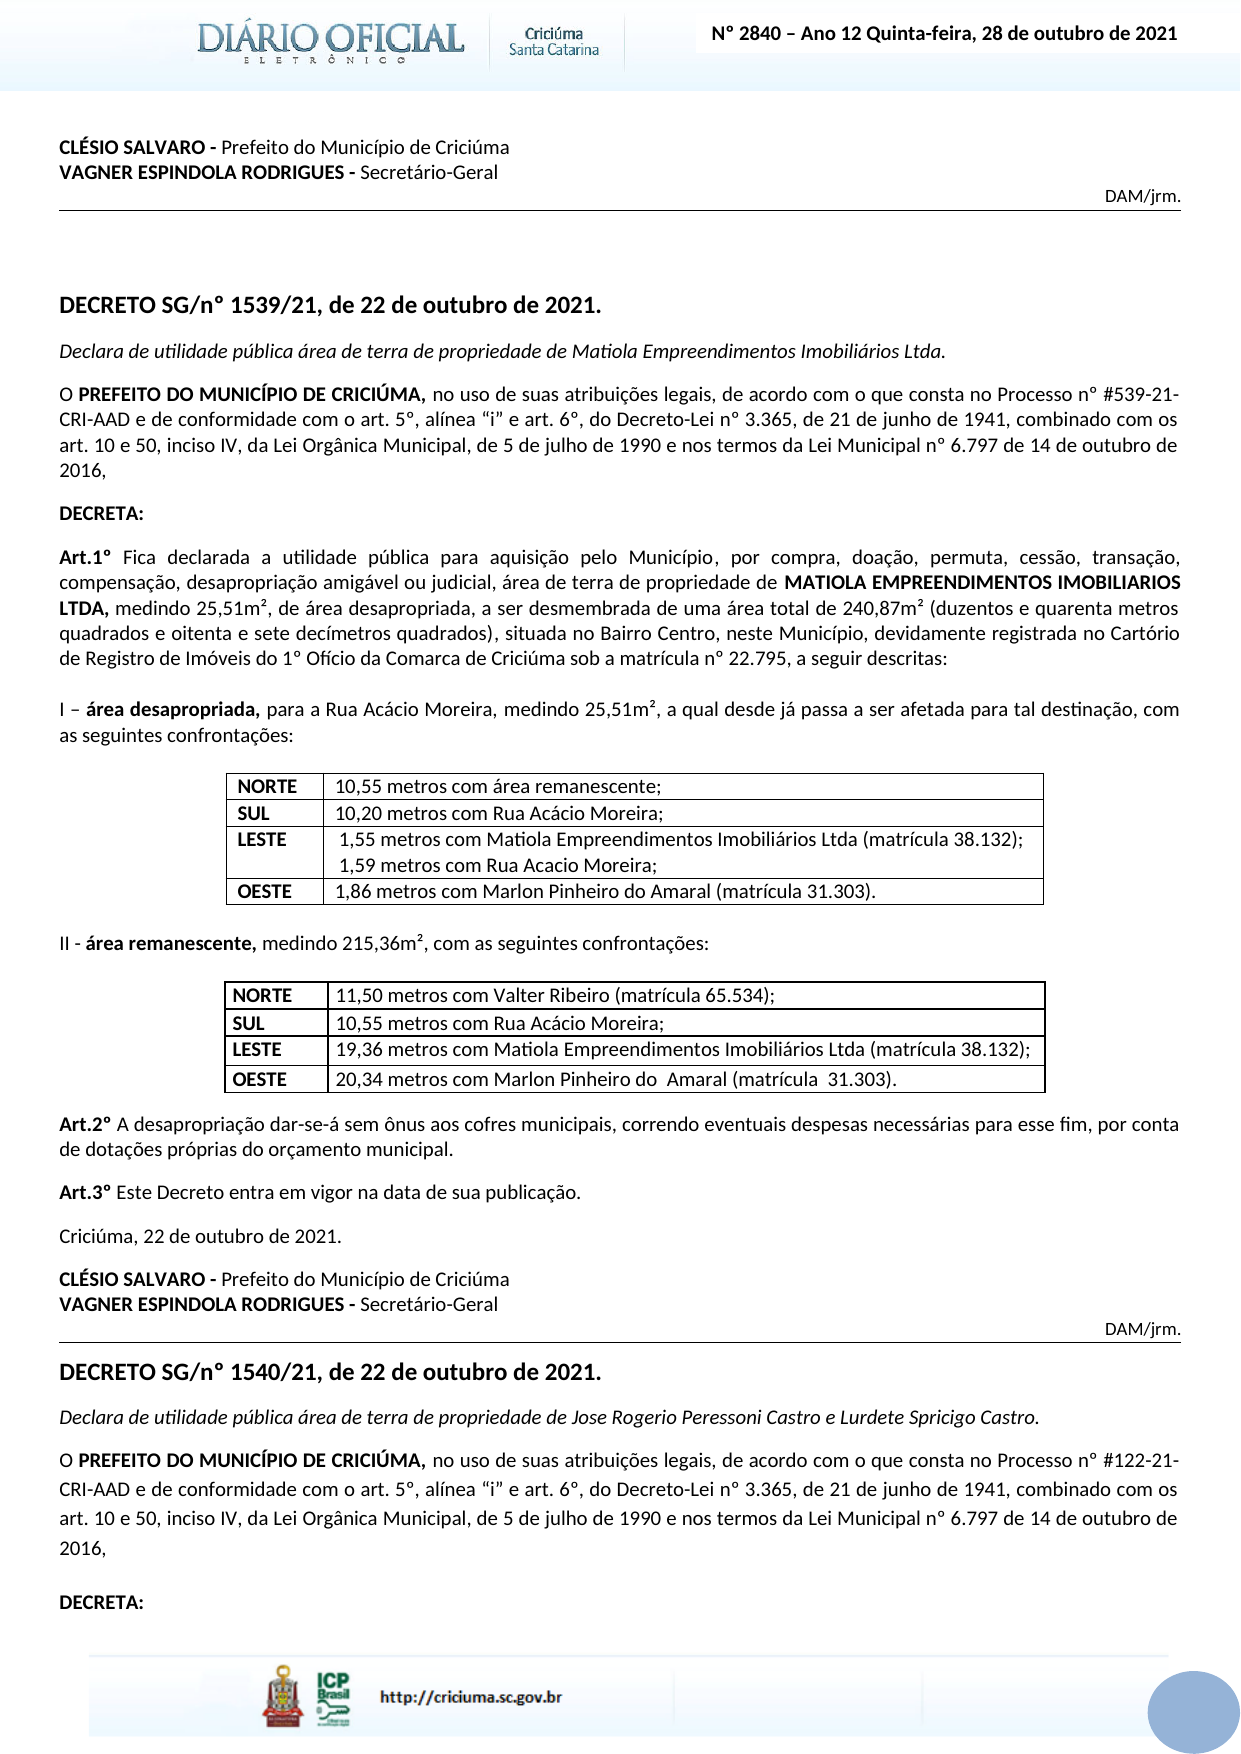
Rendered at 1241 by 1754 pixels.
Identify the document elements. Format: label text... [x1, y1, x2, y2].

table_header NORTE [226, 983, 327, 1008]
text DECRETA: [59, 1589, 1181, 1615]
text CLÉSIO SALVARO - Prefeito do Município de Criciúma [59, 1266, 1240, 1291]
text DAM/jrm. [59, 1317, 1181, 1342]
table_cell 10,55 metros com Rua Acácio Moreira; [329, 1010, 1044, 1035]
table_cell LESTE [226, 1037, 327, 1064]
table_cell 20,34 metros com Marlon Pinheiro do Amaral (matrícula 31.303). [329, 1066, 1044, 1092]
text VAGNER ESPINDOLA RODRIGUES - Secretário-Geral [59, 1291, 1240, 1317]
table_cell 1,86 metros com Marlon Pinheiro do Amaral (matrícula 31.303). [324, 879, 1043, 904]
table_header 11,50 metros com Valter Ribeiro (matrícula 65.534); [329, 983, 1044, 1008]
text Criciúma, 22 de outubro de 2021. [59, 1223, 1181, 1248]
table_cell 19,36 metros com Matiola Empreendimentos Imobiliários Ltda (matrícula 38.132); [329, 1037, 1044, 1064]
text Declara de utilidade pública área de terra de propriedade de Jose Rogerio Peressoni Castro e Lurdete Spricigo Castro. [59, 1404, 1181, 1429]
text Declara de utilidade pública área de terra de propriedade de Matiola Empreendimentos Imobiliários Ltda. [59, 338, 1181, 363]
table_cell SUL [226, 1010, 327, 1035]
text DECRETA: [59, 501, 1181, 526]
text Art.2º A desapropriação dar-se-á sem ônus aos cofres municipais, correndo eventuais despesas necessárias para esse fim, por conta de dotações próprias do orçamento municipal. [59, 1111, 1181, 1162]
table_cell 1,55 metros com Matiola Empreendimentos Imobiliários Ltda (matrícula 38.132); 1,59 metros com Rua Acacio Moreira; [324, 827, 1043, 877]
table_header NORTE [227, 774, 323, 799]
table_cell 10,20 metros com Rua Acácio Moreira; [324, 800, 1043, 826]
text O PREFEITO DO MUNICÍPIO DE CRICIÚMA, no uso de suas atribuições legais, de acordo com o que consta no Processo nº #122-21-CRI-AAD e de conformidade com o art. 5º, alínea “i” e art. 6º, do Decreto-Lei nº 3.365, de 21 de junho de 1941, combinado com os art. 10 e 50, inciso IV, da Lei Orgânica Municipal, de 5 de julho de 1990 e nos termos da Lei Municipal nº 6.797 de 14 de outubro de 2016, [59, 1447, 1181, 1560]
text DAM/jrm. [59, 185, 1181, 210]
text DECRETO SG/nº 1539/21, de 22 de outubro de 2021. [59, 289, 1181, 320]
text O PREFEITO DO MUNICÍPIO DE CRICIÚMA, no uso de suas atribuições legais, de acordo com o que consta no Processo nº #539-21-CRI-AAD e de conformidade com o art. 5º, alínea “i” e art. 6º, do Decreto-Lei nº 3.365, de 21 de junho de 1941, combinado com os art. 10 e 50, inciso IV, da Lei Orgânica Municipal, de 5 de julho de 1990 e nos termos da Lei Municipal nº 6.797 de 14 de outubro de 2016, [59, 381, 1181, 483]
text I – área desapropriada, para a Rua Acácio Moreira, medindo 25,51m², a qual desde já passa a ser afetada para tal destinação, com as seguintes confrontações: [59, 696, 1181, 747]
table_header 10,55 metros com área remanescente; [324, 774, 1043, 799]
text DECRETO SG/nº 1540/21, de 22 de outubro de 2021. [59, 1356, 1181, 1386]
text II - área remanescente, medindo 215,36m², com as seguintes confrontações: [59, 930, 1181, 956]
text Art.1º Fica declarada a utilidade pública para aquisição pelo Município, por compra, doação, permuta, cessão, transação, compensação, desapropriação amigável ou judicial, área de terra de propriedade de MATIOLA EMPREENDIMENTOS IMOBILIARIOS LTDA, medindo 25,51m², de área desapropriada, a ser desmembrada de uma área total de 240,87m² (duzentos e quarenta metros quadrados e oitenta e sete decímetros quadrados), situada no Bairro Centro, neste Município, devidamente registrada no Cartório de Registro de Imóveis do 1º Ofício da Comarca de Criciúma sob a matrícula nº 22.795, a seguir descritas: [59, 544, 1181, 671]
table_cell LESTE [227, 827, 323, 877]
table_cell SUL [227, 800, 323, 826]
table_cell OESTE [226, 1066, 327, 1092]
text CLÉSIO SALVARO - Prefeito do Município de Criciúma [59, 134, 1240, 159]
text VAGNER ESPINDOLA RODRIGUES - Secretário-Geral [59, 159, 1240, 185]
text Art.3º Este Decreto entra em vigor na data de sua publicação. [59, 1179, 1181, 1205]
table_cell OESTE [227, 879, 323, 904]
